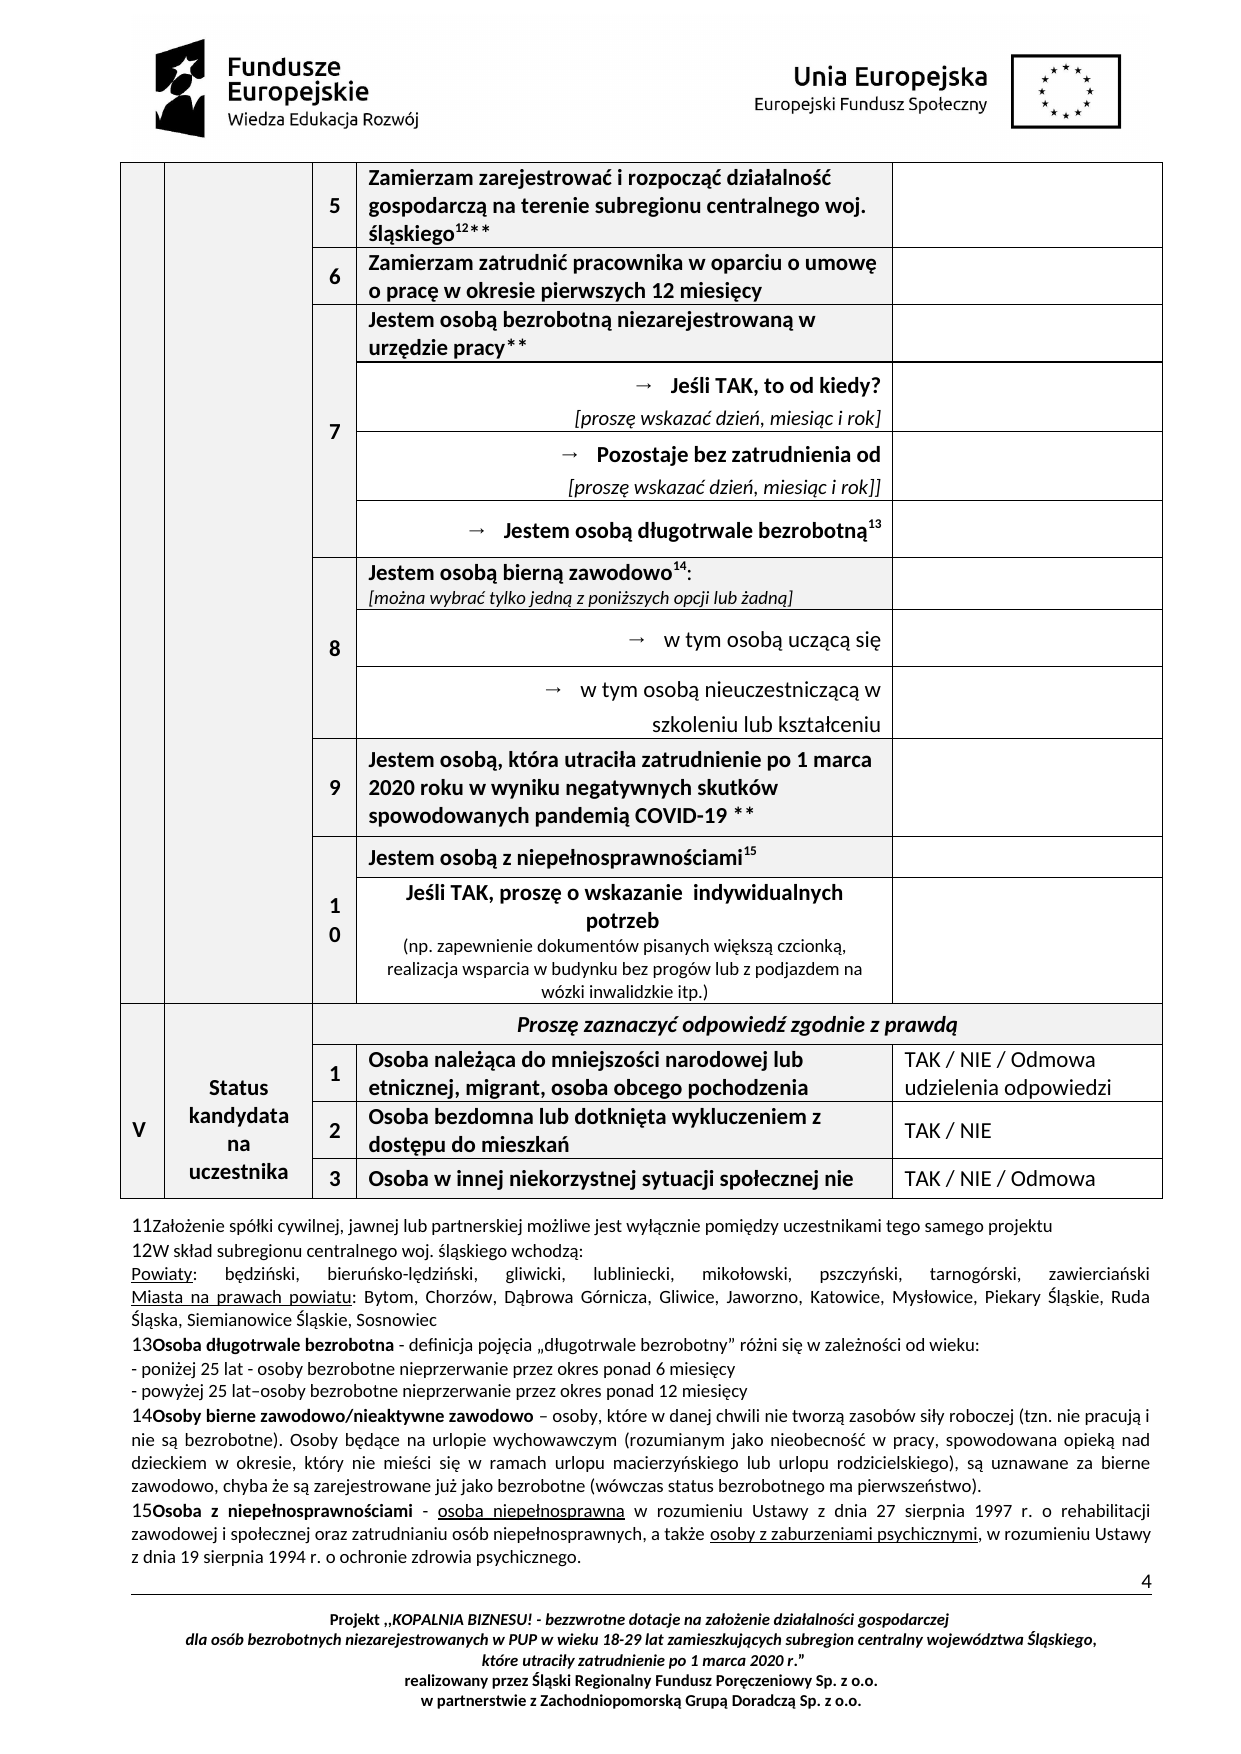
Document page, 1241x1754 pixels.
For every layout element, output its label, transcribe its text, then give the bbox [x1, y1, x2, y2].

table_cell [893, 501, 1162, 557]
table_cell Status kandydata na uczestnika [165, 1004, 312, 1198]
table_cell [893, 248, 1162, 304]
table_cell 2 [313, 1102, 356, 1158]
table_cell Osoba należąca do mniejszości narodowej lub etnicznej, migrant, osoba obcego pochodzenia [357, 1045, 892, 1101]
table_cell [121, 163, 164, 1003]
table_cell Jeśli TAK, proszę o wskazanie indywidualnych potrzeb (np. zapewnienie dokumentów pisanych większą czcionką, realizacja wsparcia w budynku bez progów lub z podjazdem na wózki inwalidzkie itp.) [357, 878, 892, 1003]
table_cell [893, 305, 1162, 361]
table_cell 10 [313, 837, 356, 1003]
table_cell 1 [313, 1045, 356, 1101]
table_cell 8 [313, 558, 356, 738]
table_cell Proszę zaznaczyć odpowiedź zgodnie z prawdą [313, 1004, 1162, 1044]
table_cell w tym osobą uczącą się [357, 610, 892, 666]
table_cell Jestem osobą, która utraciła zatrudnienie po 1 marca 2020 roku w wyniku negatywnych skutków spowodowanych pandemią COVID-19 ** [357, 739, 892, 836]
table_cell 9 [313, 739, 356, 836]
table_cell 3 [313, 1159, 356, 1198]
table_cell [893, 667, 1162, 738]
table_cell Osoba bezdomna lub dotknięta wykluczeniem z dostępu do mieszkań [357, 1102, 892, 1158]
table_cell Jestem osobą bezrobotną niezarejestrowaną w urzędzie pracy** [357, 305, 892, 361]
table_cell Zamierzam zarejestrować i rozpocząć działalność gospodarczą na terenie subregionu centralnego woj. śląskiego** [357, 163, 892, 247]
table_cell [893, 739, 1162, 836]
table_cell TAK / NIE / Odmowa udzielenia odpowiedzi [893, 1045, 1162, 1101]
table_cell [893, 363, 1162, 431]
table_cell w tym osobą nieuczestniczącą w szkoleniu lub kształceniu [357, 667, 892, 738]
table_cell [893, 432, 1162, 500]
table_cell TAK / NIE [893, 1102, 1162, 1158]
table_cell 5 [313, 163, 356, 247]
table_cell [893, 837, 1162, 877]
table_cell Zamierzam zatrudnić pracownika w oparciu o umowę o pracę w okresie pierwszych 12 miesięcy [357, 248, 892, 304]
table_cell [893, 610, 1162, 666]
table_cell Jeśli TAK, to od kiedy? [proszę wskazać dzień, miesiąc i rok] [357, 363, 892, 431]
table_cell Jestem osobą długotrwale bezrobotną [357, 501, 892, 557]
table_cell [893, 558, 1162, 609]
table_cell Pozostaje bez zatrudnienia od [proszę wskazać dzień, miesiąc i rok]] [357, 432, 892, 500]
table_cell Jestem osobą z niepełnosprawnościami [357, 837, 892, 877]
table_cell 7 [313, 305, 356, 557]
table_cell 6 [313, 248, 356, 304]
table_cell V [121, 1004, 164, 1198]
picture [131, 14, 1150, 162]
table_cell [165, 163, 312, 1003]
table_cell Osoba w innej niekorzystnej sytuacji społecznej nie [357, 1159, 892, 1198]
table_cell TAK / NIE / Odmowa [893, 1159, 1162, 1198]
table_cell [893, 163, 1162, 247]
table_cell [893, 878, 1162, 1003]
table_cell Jestem osobą bierną zawodowo: [można wybrać tylko jedną z poniższych opcji lub żadną] [357, 558, 892, 609]
